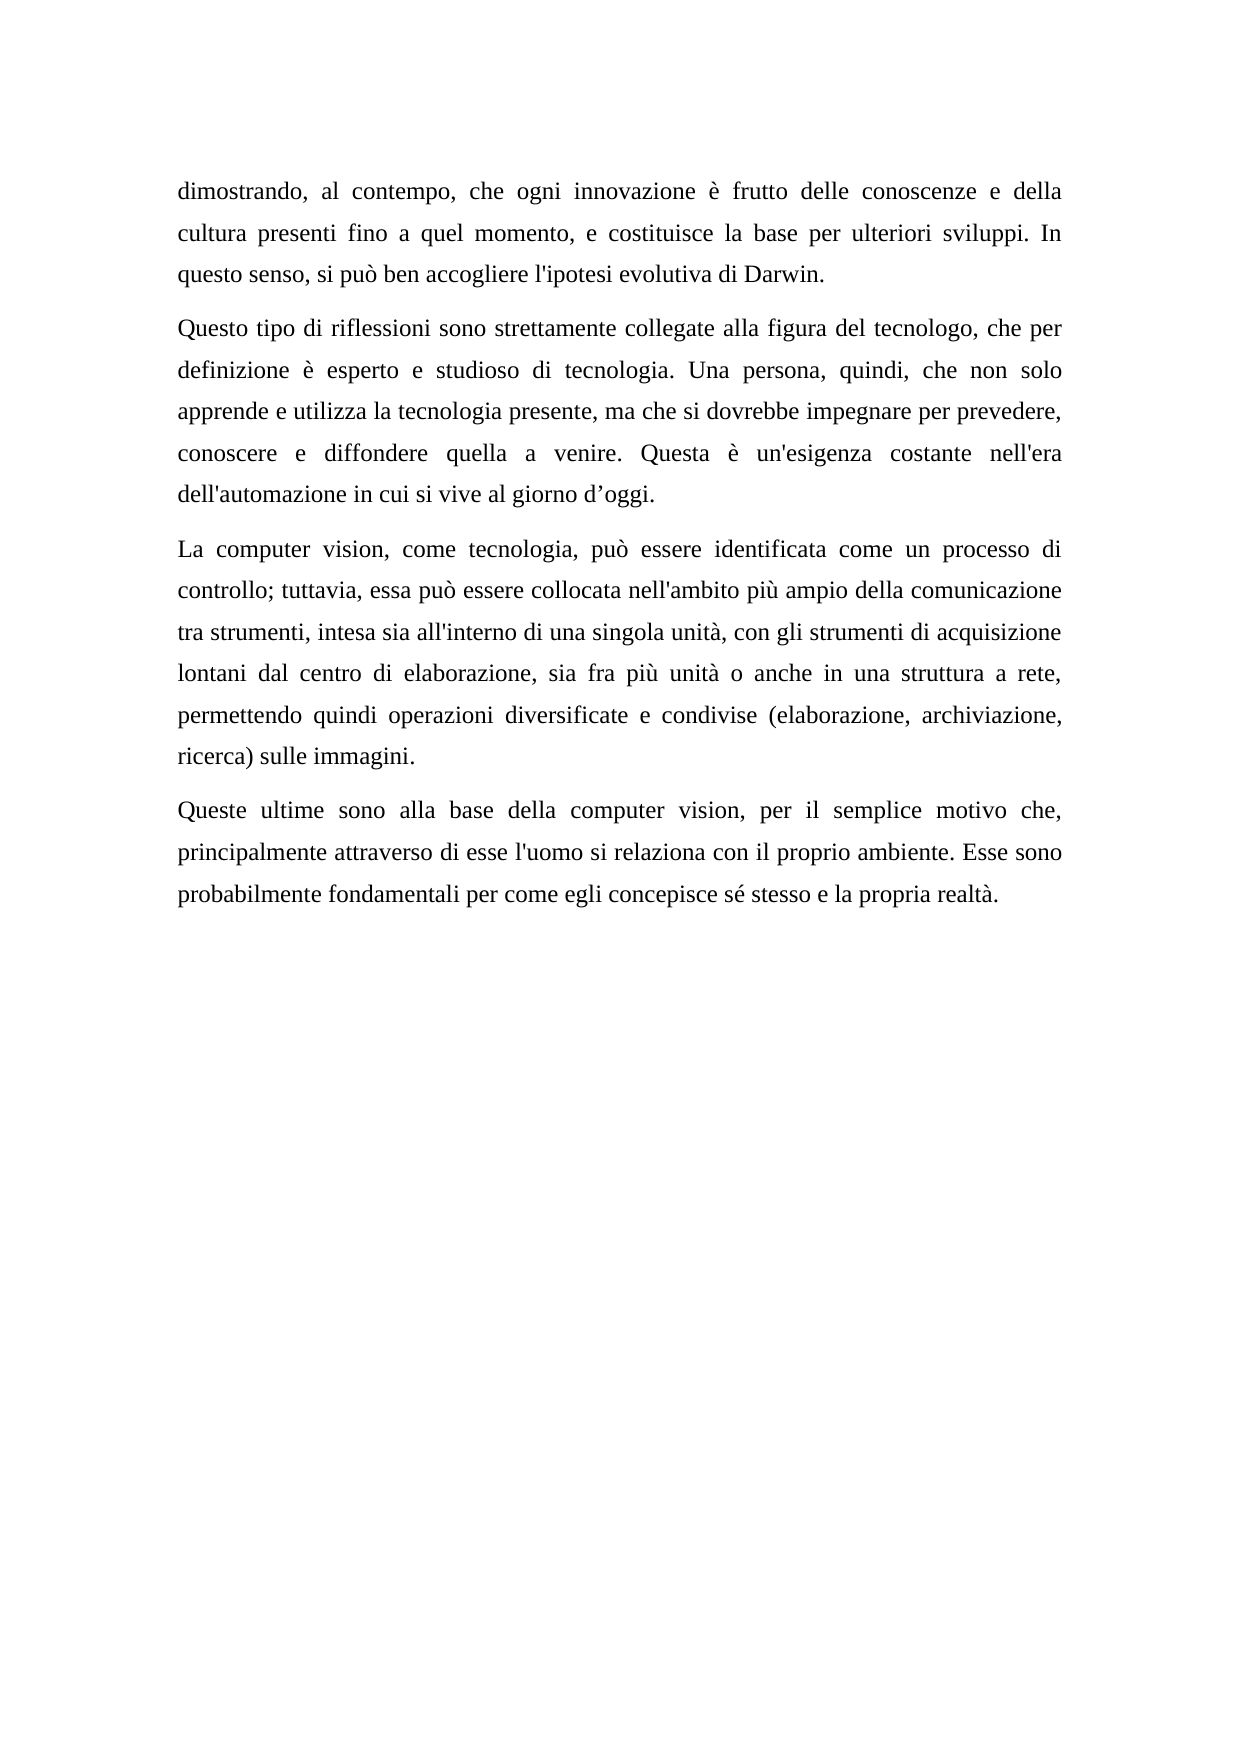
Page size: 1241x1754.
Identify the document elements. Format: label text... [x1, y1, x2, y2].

text Queste ultime sono alla base della computer vision, per il semplice motivo che, principalmente attraverso di esse l'uomo si relaziona con il proprio ambiente. Esse sono probabilmente fondamentali per come egli concepisce sé stesso e la propria realtà. [177, 797, 1063, 907]
text Questo tipo di riflessioni sono strettamente collegate alla figura del tecnologo, che per definizione è esperto e studioso di tecnologia. Una persona, quindi, che non solo apprende e utilizza la tecnologia presente, ma che si dovrebbe impegnare per prevedere, conoscere e diffondere quella a venire. Questa è un'esigenza costante nell'era dell'automazione in cui si vive al giorno d’oggi. [177, 314, 1063, 508]
text dimostrando, al contempo, che ogni innovazione è frutto delle conoscenze e della cultura presenti fino a quel momento, e costituisce la base per ulteriori sviluppi. In questo senso, si può ben accogliere l'ipotesi evolutiva di Darwin. [177, 177, 1063, 288]
text La computer vision, come tecnologia, può essere identificata come un processo di controllo; tuttavia, essa può essere collocata nell'ambito più ampio della comunicazione tra strumenti, intesa sia all'interno di una singola unità, con gli strumenti di acquisizione lontani dal centro di elaborazione, sia fra più unità o anche in una struttura a rete, permettendo quindi operazioni diversificate e condivise (elaborazione, archiviazione, ricerca) sulle immagini. [177, 535, 1063, 770]
